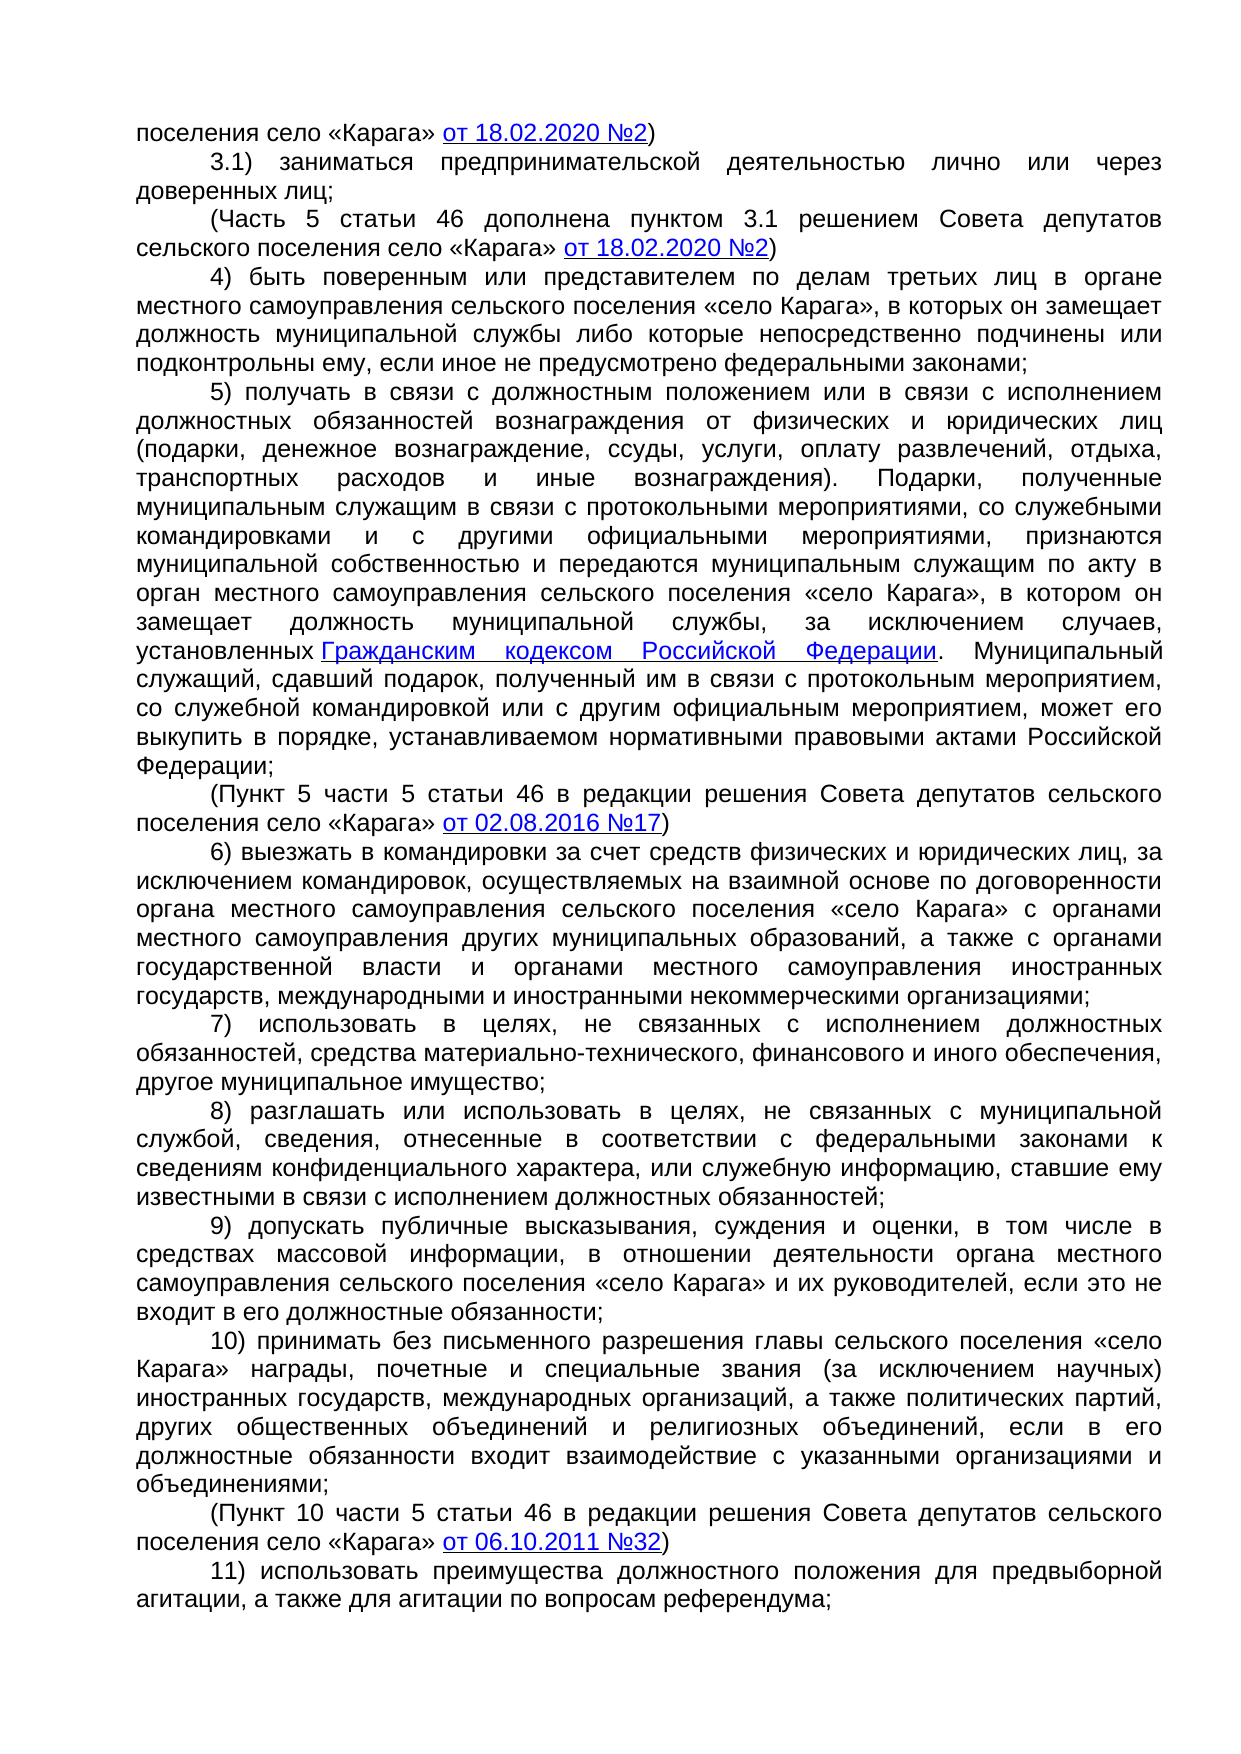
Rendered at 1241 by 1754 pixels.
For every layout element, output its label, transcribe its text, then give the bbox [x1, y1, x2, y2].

text поселения село «Карага» от 18.02.2020 №2) [136, 118, 1163, 147]
text (Пункт 5 части 5 статьи 46 в редакции решения Совета депутатов сельского поселения село «Карага» от 02.08.2016 №17) [136, 779, 1163, 837]
text (Пункт 10 части 5 статьи 46 в редакции решения Совета депутатов сельского поселения село «Карага» от 06.10.2011 №32) [136, 1498, 1163, 1556]
text 7) использовать в целях, не связанных с исполнением должностных обязанностей, средства материально-технического, финансового и иного обеспечения, другое муниципальное имущество; [136, 1009, 1163, 1096]
text (Часть 5 статьи 46 дополнена пунктом 3.1 решением Совета депутатов сельского поселения село «Карага» от 18.02.2020 №2) [136, 204, 1163, 262]
text 8) разглашать или использовать в целях, не связанных с муниципальной службой, сведения, отнесенные в соответствии с федеральными законами к сведениям конфиденциального характера, или служебную информацию, ставшие ему известными в связи с исполнением должностных обязанностей; [136, 1096, 1163, 1211]
text 11) использовать преимущества должностного положения для предвыборной агитации, а также для агитации по вопросам референдума; [136, 1556, 1163, 1613]
text 6) выезжать в командировки за счет средств физических и юридических лиц, за исключением командировок, осуществляемых на взаимной основе по договоренности органа местного самоуправления сельского поселения «село Карага» с органами местного самоуправления других муниципальных образований, а также с органами государственной власти и органами местного самоуправления иностранных государств, международными и иностранными некоммерческими организациями; [136, 837, 1163, 1009]
text 4) быть поверенным или представителем по делам третьих лиц в органе местного самоуправления сельского поселения «село Карага», в которых он замещает должность муниципальной службы либо которые непосредственно подчинены или подконтрольны ему, если иное не предусмотрено федеральными законами; [136, 262, 1163, 377]
text 9) допускать публичные высказывания, суждения и оценки, в том числе в средствах массовой информации, в отношении деятельности органа местного самоуправления сельского поселения «село Карага» и их руководителей, если это не входит в его должностные обязанности; [136, 1211, 1163, 1326]
text 5) получать в связи с должностным положением или в связи с исполнением должностных обязанностей вознаграждения от физических и юридических лиц (подарки, денежное вознаграждение, ссуды, услуги, оплату развлечений, отдыха, транспортных расходов и иные вознаграждения). Подарки, полученные муниципальным служащим в связи с протокольными мероприятиями, со служебными командировками и с другими официальными мероприятиями, признаются муниципальной собственностью и передаются муниципальным служащим по акту в орган местного самоуправления сельского поселения «село Карага», в котором он замещает должность муниципальной службы, за исключением случаев, установленных Гражданским кодексом Российской Федерации. Муниципальный служащий, сдавший подарок, полученный им в связи с протокольным мероприятием, со служебной командировкой или с другим официальным мероприятием, может его выкупить в порядке, устанавливаемом нормативными правовыми актами Российской Федерации; [136, 377, 1163, 779]
text 3.1) заниматься предпринимательской деятельностью лично или через доверенных лиц; [136, 147, 1163, 204]
text 10) принимать без письменного разрешения главы сельского поселения «село Карага» награды, почетные и специальные звания (за исключением научных) иностранных государств, международных организаций, а также политических партий, других общественных объединений и религиозных объединений, если в его должностные обязанности входит взаимодействие с указанными организациями и объединениями; [136, 1326, 1163, 1498]
